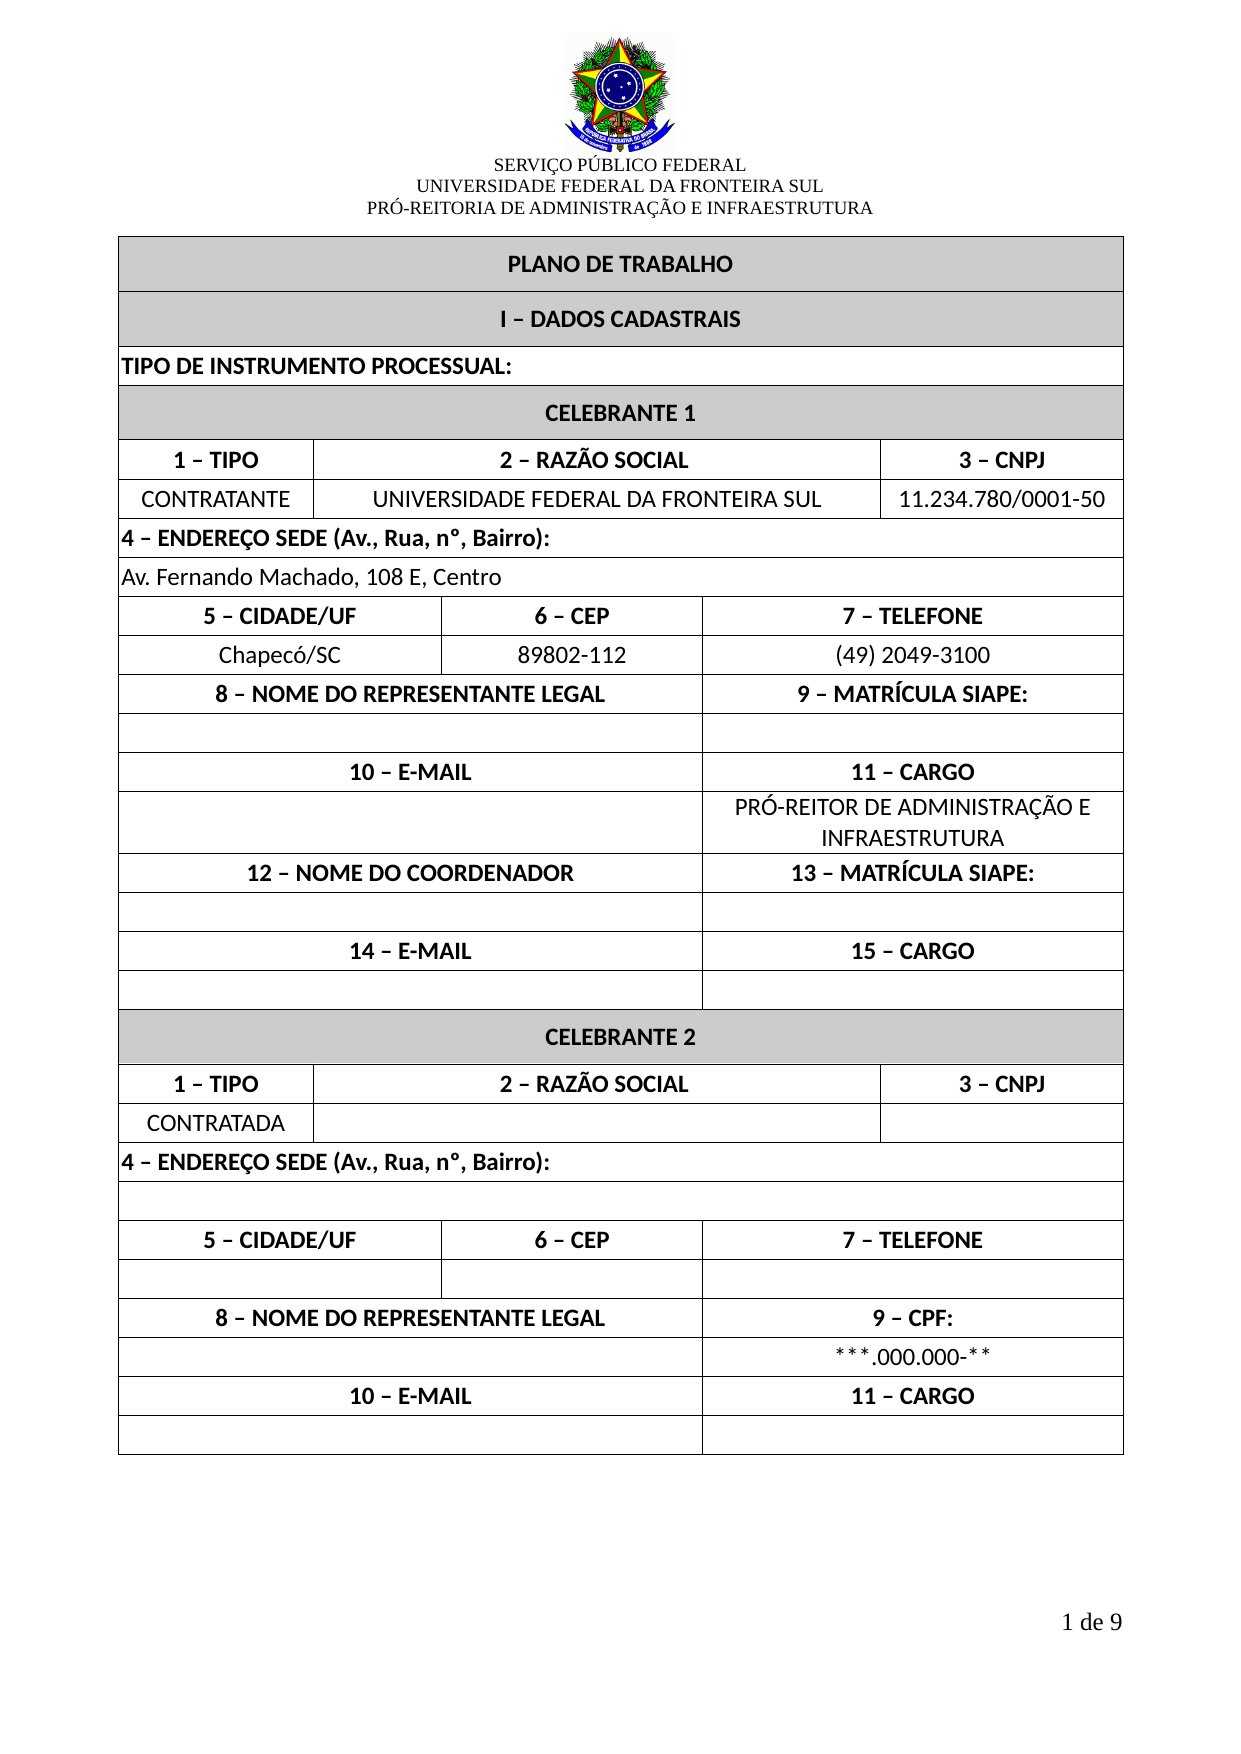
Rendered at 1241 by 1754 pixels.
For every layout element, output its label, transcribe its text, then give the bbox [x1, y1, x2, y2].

table_cell 8 – NOME DO REPRESENTANTE LEGAL [119, 675, 702, 713]
table_cell 10 – E-MAIL [119, 1377, 702, 1415]
table_cell 1 – TIPO [119, 1065, 313, 1103]
table_header PLANO DE TRABALHO [119, 237, 1123, 291]
table_cell 13 – MATRÍCULA SIAPE: [703, 854, 1123, 892]
table_cell [314, 1104, 880, 1142]
table_cell [881, 1104, 1123, 1142]
table_cell [703, 971, 1123, 1009]
table_cell 3 – CNPJ [881, 440, 1123, 478]
table_cell 9 – CPF: [703, 1299, 1123, 1337]
table_cell CELEBRANTE 2 [119, 1010, 1123, 1063]
table_cell 2 – RAZÃO SOCIAL [314, 1065, 880, 1103]
table_cell 6 – CEP [442, 1221, 702, 1259]
table_cell [703, 1416, 1123, 1454]
table_cell 11 – CARGO [703, 753, 1123, 791]
table_cell 6 – CEP [442, 597, 702, 635]
table_cell Av. Fernando Machado, 108 E, Centro [119, 558, 1123, 596]
table_cell CELEBRANTE 1 [119, 386, 1123, 439]
table_cell [703, 1260, 1123, 1298]
table_cell [119, 1182, 1123, 1220]
table_cell ***.000.000-** [703, 1338, 1123, 1376]
table_cell 9 – MATRÍCULA SIAPE: [703, 675, 1123, 713]
table_cell [703, 714, 1123, 752]
table_cell 4 – ENDEREÇO SEDE (Av., Rua, nº, Bairro): [119, 1143, 1123, 1181]
table_cell (49) 2049-3100 [703, 636, 1123, 674]
table_cell [119, 971, 702, 1009]
table_cell 5 – CIDADE/UF [119, 597, 441, 635]
table_cell 11.234.780/0001-50 [881, 480, 1123, 517]
picture [564, 35, 676, 154]
table_cell 8 – NOME DO REPRESENTANTE LEGAL [119, 1299, 702, 1337]
table_cell 89802-112 [442, 636, 702, 674]
table_cell [119, 714, 702, 752]
table_cell 14 – E-MAIL [119, 932, 702, 970]
table_cell I – DADOS CADASTRAIS [119, 292, 1123, 346]
table_cell 12 – NOME DO COORDENADOR [119, 854, 702, 892]
table_cell 3 – CNPJ [881, 1065, 1123, 1103]
table_cell 4 – ENDEREÇO SEDE (Av., Rua, nº, Bairro): [119, 519, 1123, 557]
table_cell 1 – TIPO [119, 440, 313, 478]
table_cell [703, 893, 1123, 931]
table_cell [119, 1260, 441, 1298]
table_cell UNIVERSIDADE FEDERAL DA FRONTEIRA SUL [314, 480, 880, 517]
table_cell [119, 893, 702, 931]
table_cell Chapecó/SC [119, 636, 441, 674]
table_cell [442, 1260, 702, 1298]
table_cell 7 – TELEFONE [703, 597, 1123, 635]
table_cell CONTRATADA [119, 1104, 313, 1142]
table_cell 2 – RAZÃO SOCIAL [314, 440, 880, 478]
table_cell [119, 1416, 702, 1454]
table_cell 5 – CIDADE/UF [119, 1221, 441, 1259]
table_cell TIPO DE INSTRUMENTO PROCESSUAL: [119, 347, 1123, 384]
table_cell [119, 792, 702, 852]
table_cell CONTRATANTE [119, 480, 313, 517]
table_cell 10 – E-MAIL [119, 753, 702, 791]
table_cell PRÓ-REITOR DE ADMINISTRAÇÃO E INFRAESTRUTURA [703, 792, 1123, 852]
table_cell [119, 1338, 702, 1376]
table_cell 11 – CARGO [703, 1377, 1123, 1415]
table_cell 7 – TELEFONE [703, 1221, 1123, 1259]
table_cell 15 – CARGO [703, 932, 1123, 970]
